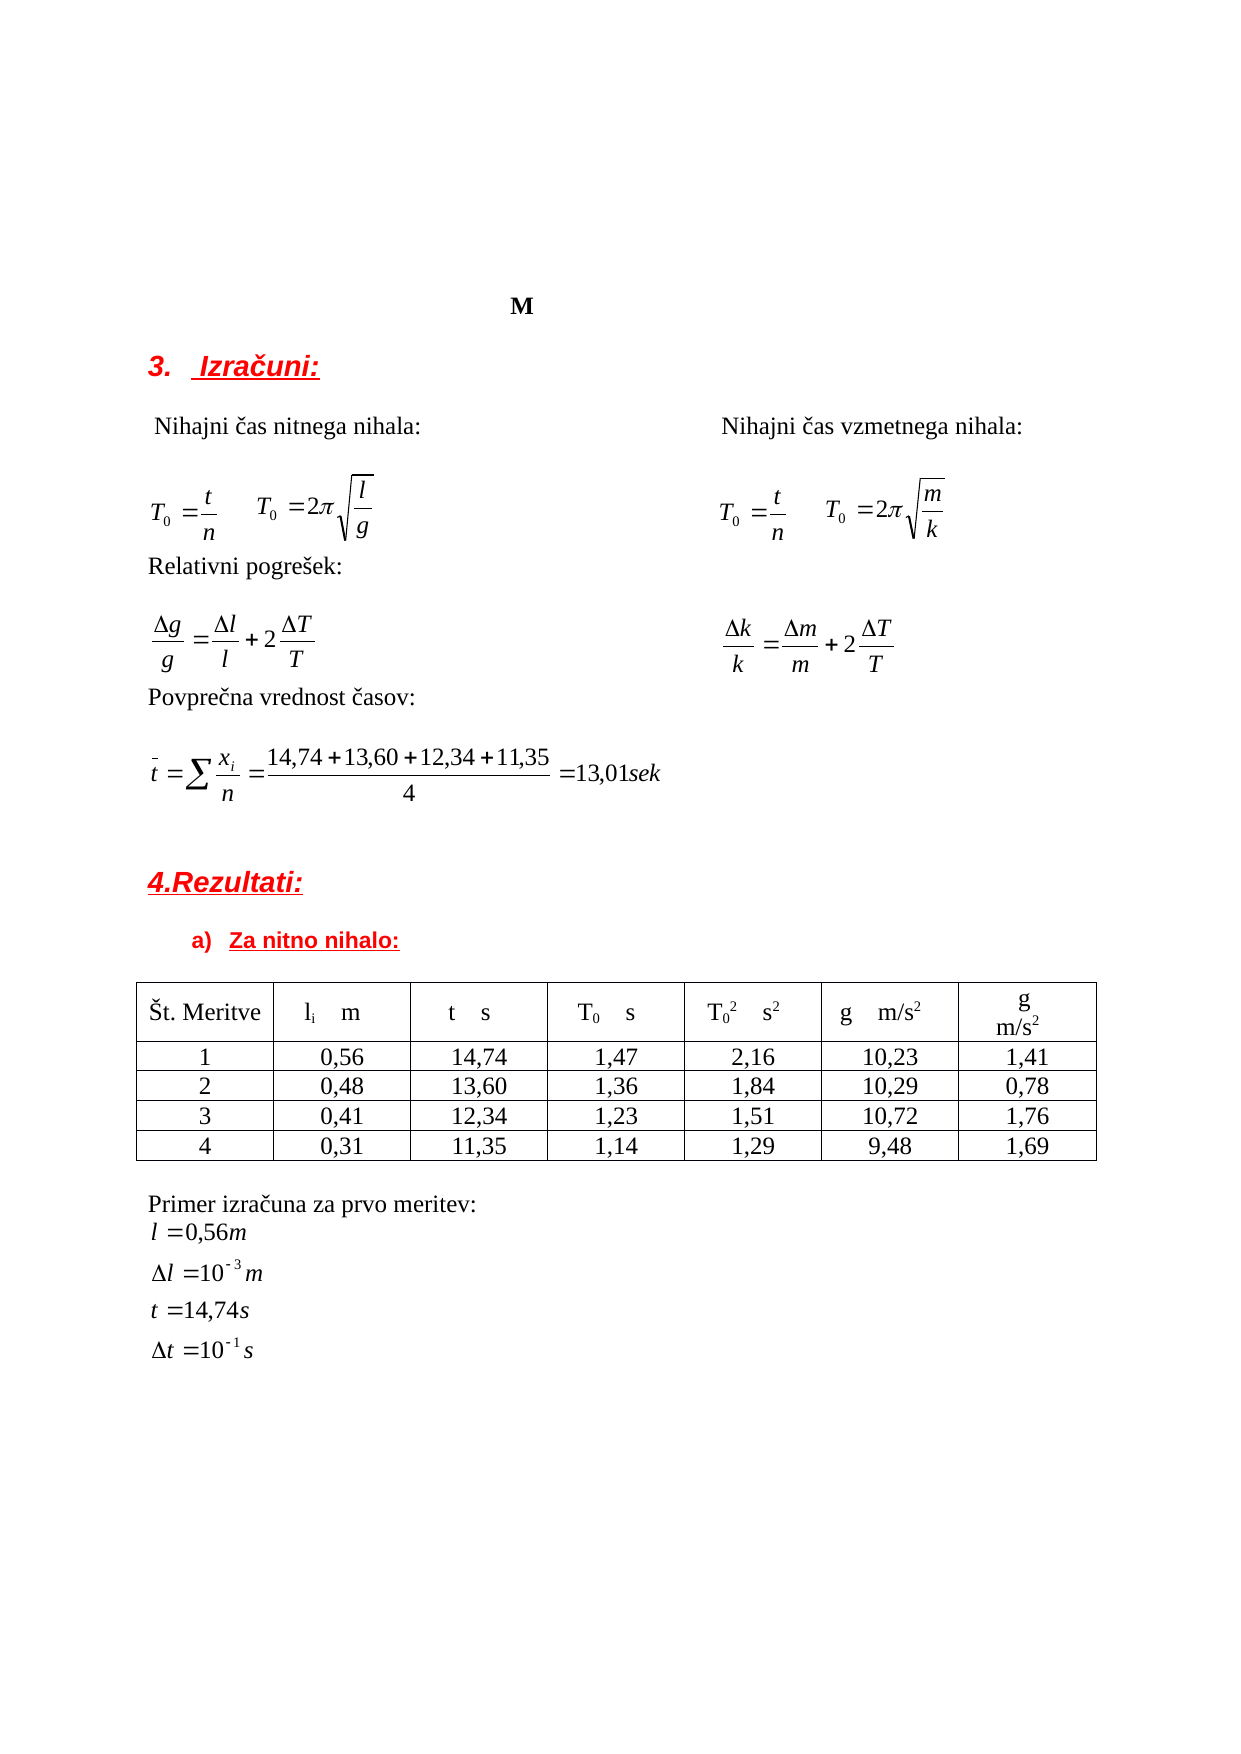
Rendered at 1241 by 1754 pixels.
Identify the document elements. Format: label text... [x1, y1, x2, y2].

table_cell 10,23 [822, 1042, 958, 1070]
table_cell 1,76 [959, 1101, 1096, 1130]
subtitle 4.Rezultati: [148, 864, 1092, 898]
text Relativni pogrešek: [148, 551, 1092, 579]
table_cell 14,74 [411, 1042, 547, 1070]
table_header Št. Meritve [137, 983, 273, 1041]
table_cell 1,41 [959, 1042, 1096, 1070]
table_cell 10,72 [822, 1101, 958, 1130]
table_header t s [411, 983, 547, 1041]
table_cell 1,69 [959, 1131, 1096, 1160]
table_header li m [274, 983, 410, 1041]
table_cell 1,36 [548, 1071, 684, 1100]
table_cell 1,84 [685, 1071, 821, 1100]
table_header g  m/s2 [959, 983, 1096, 1041]
table_cell 12,34 [411, 1101, 547, 1130]
table_cell 2 [137, 1071, 273, 1100]
subtitle Izračuni: [148, 349, 1092, 382]
table_cell 10,29 [822, 1071, 958, 1100]
table_cell 0,56 [274, 1042, 410, 1070]
list Za nitno nihalo: [191, 927, 1092, 953]
table_cell 0,48 [274, 1071, 410, 1100]
text Primer izračuna za prvo meritev: [148, 1189, 1092, 1218]
table_header T0 s [548, 983, 684, 1041]
text M [148, 291, 1092, 320]
table_cell 1,51 [685, 1101, 821, 1130]
table_cell 13,60 [411, 1071, 547, 1100]
table_cell 0,41 [274, 1101, 410, 1130]
table_cell 0,78 [959, 1071, 1096, 1100]
table_header T02 s2 [685, 983, 821, 1041]
text Nihajni čas nitnega nihala: Nihajni čas vzmetnega nihala: [148, 411, 1092, 440]
table_cell 1,29 [685, 1131, 821, 1160]
table_cell 3 [137, 1101, 273, 1130]
table_cell 1,23 [548, 1101, 684, 1130]
table_cell 0,31 [274, 1131, 410, 1160]
text Povprečna vrednost časov: [148, 682, 1092, 711]
table_cell 1 [137, 1042, 273, 1070]
table_cell 1,47 [548, 1042, 684, 1070]
table_cell 11,35 [411, 1131, 547, 1160]
table_cell 1,14 [548, 1131, 684, 1160]
table_header g m/s2 [822, 983, 958, 1041]
table_cell 2,16 [685, 1042, 821, 1070]
table_cell 9,48 [822, 1131, 958, 1160]
table_cell 4 [137, 1131, 273, 1160]
